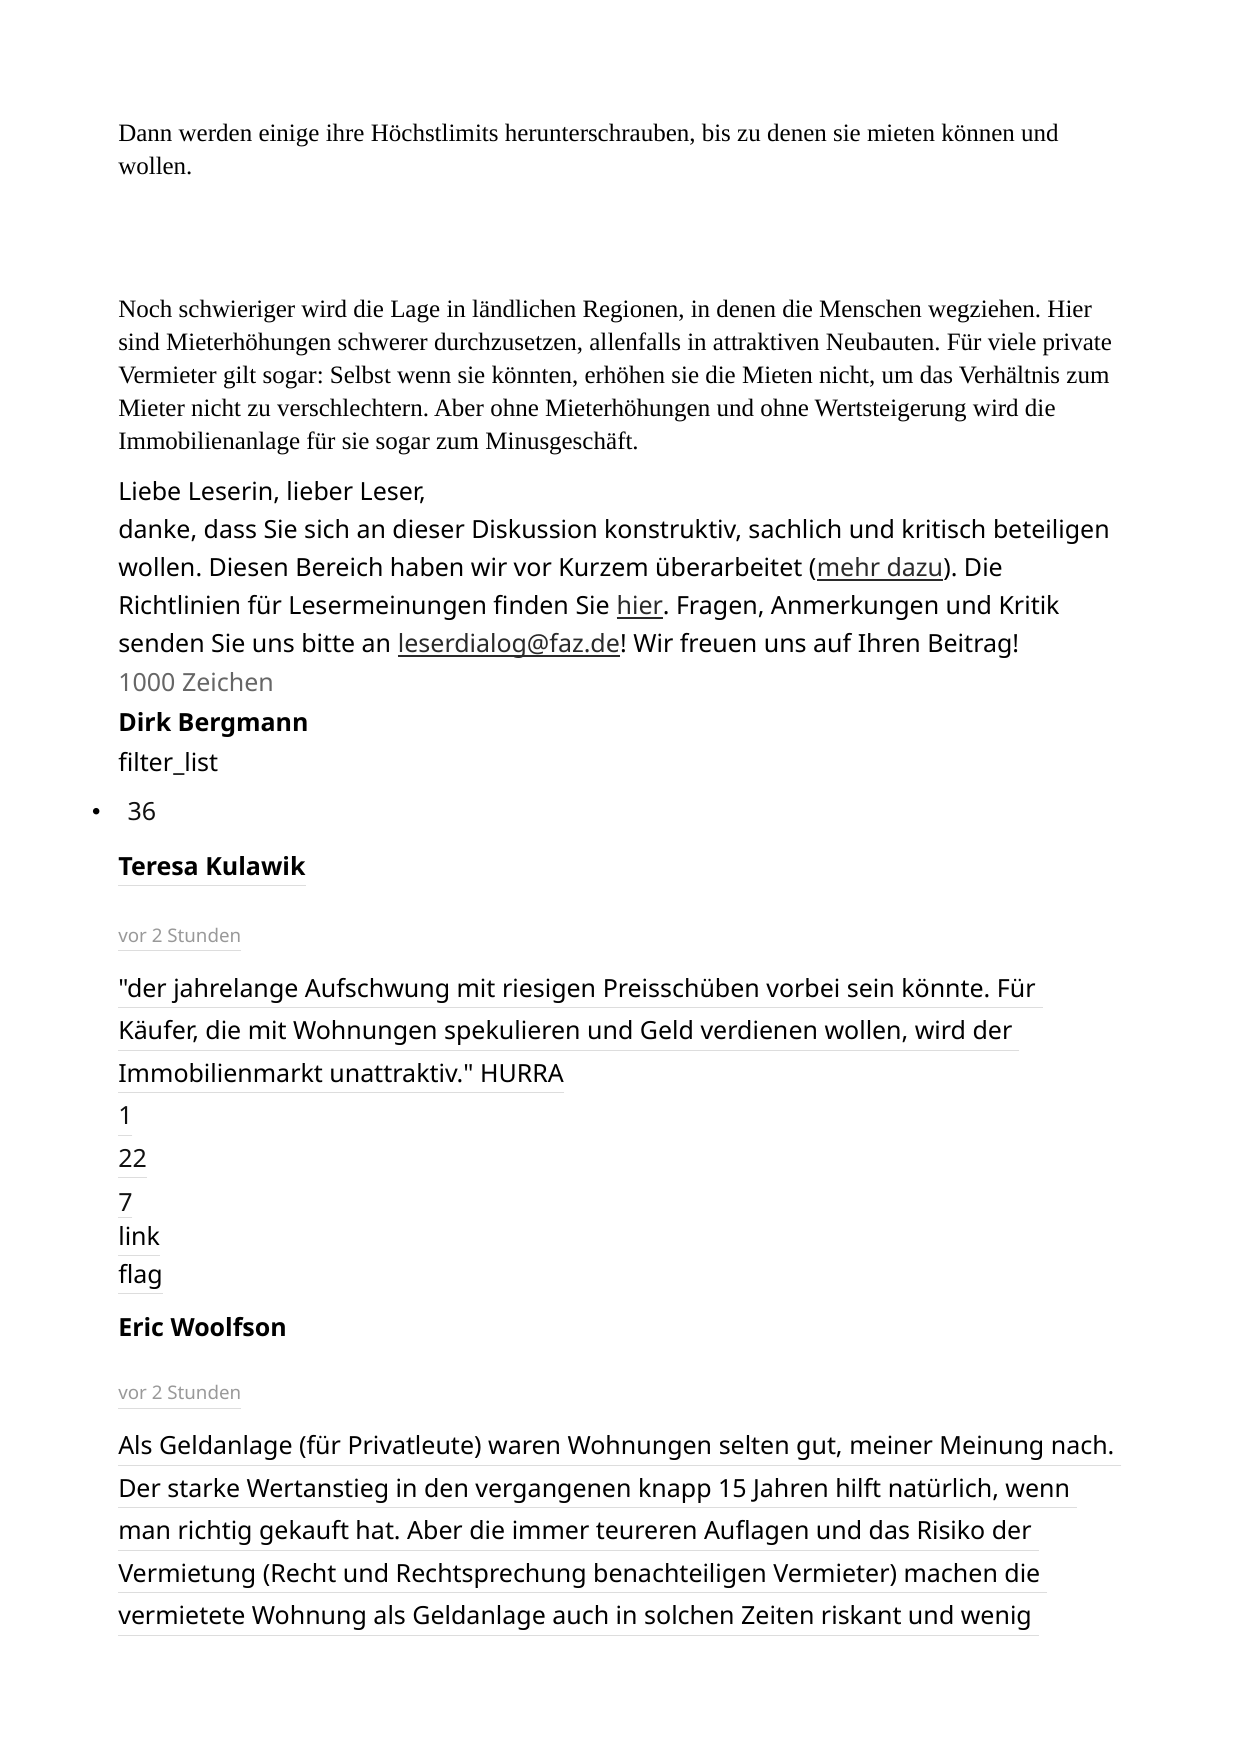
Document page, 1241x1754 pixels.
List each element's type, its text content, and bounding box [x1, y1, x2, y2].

text Noch schwieriger wird die Lage in ländlichen Regionen, in denen die Menschen wegziehen. Hier sind Mieterhöhungen schwerer durchzusetzen, allenfalls in attraktiven Neubauten. Für viele private Vermieter gilt sogar: Selbst wenn sie könnten, erhöhen sie die Mieten nicht, um das Verhältnis zum Mieter nicht zu verschlechtern. Aber ohne Mieterhöhungen und ohne Wertsteigerung wird die Immobilienanlage für sie sogar zum Minusgeschäft. [118, 294, 1122, 455]
text filter_list [118, 745, 1122, 779]
text Dirk Bergmann [118, 704, 1122, 738]
text Der starke Wertanstieg in den vergangenen knapp 15 Jahren hilft natürlich, wenn man richtig gekauft hat. Aber die immer teureren Auflagen und das Risiko der Vermietung (Recht und Rechtsprechung benachteiligen Vermieter) machen die vermietete Wohnung als Geldanlage auch in solchen Zeiten riskant und wenig [118, 1466, 1122, 1636]
text 1000 Zeichen [118, 664, 1122, 698]
text 1 [118, 1098, 1122, 1136]
text danke, dass Sie sich an dieser Diskussion konstruktiv, sachlich und kritisch beteiligen wollen. Diesen Bereich haben wir vor Kurzem überarbeitet (mehr dazu). Die Richtlinien für Lesermeinungen finden Sie hier. Fragen, Anmerkungen und Kritik senden Sie uns bitte an leserdialog@faz.de! Wir freuen uns auf Ihren Beitrag! [118, 512, 1122, 660]
text Eric Woolfson [118, 1310, 1122, 1344]
text Die Mieten dürften also zumindest in den Ballungsräumen weiter steigen, allerdings nicht so stark wie erforderlich, um für Anleger attraktiv zu sein. Denn in den vergangenen Jahren sind die Kaufpreise den Mieten weit davongeeilt. In den kommenden Jahren dürfte der Anstieg durch eine strengere Regulierung durch die Bundes- und Landesregierungen gebremst werden. Diskutiert werden unter anderem Mietendeckel, mieterfreundliche Eingriffe in den Mietspiegel und höhere Hürden, um die Kosten von Modernisierungen auf die Mieten umzulegen. Im kommenden Jahr könnte der Druck auf die Mieten steigen, wenn die Menschen ihre Nebenkostenabrechnungen erhalten und mit hohen Nachzahlungen wegen der gestiegenen Energiepreise konfrontiert werden. Dann werden einige ihre Höchstlimits herunterschrauben, bis zu denen sie mieten können und wollen. [118, 118, 1122, 180]
text Als Geldanlage (für Privatleute) waren Wohnungen selten gut, meiner Meinung nach. [118, 1428, 1122, 1465]
text "der jahrelange Aufschwung mit riesigen Preisschüben vorbei sein könnte. Für Käufer, die mit Wohnungen spekulieren und Geld verdienen wollen, wird der Immobilienmarkt unattraktiv." HURRA [118, 970, 1122, 1093]
text 22 [118, 1140, 1122, 1178]
text link [118, 1218, 1122, 1256]
text flag [118, 1256, 1122, 1294]
list 36 [121, 793, 1122, 827]
text vor 2 Stunden [118, 1379, 1117, 1409]
text Liebe Leserin, lieber Leser, [118, 474, 1122, 508]
text vor 2 Stunden [118, 922, 1117, 951]
text Teresa Kulawik [118, 848, 1122, 886]
text 7 [118, 1183, 1122, 1218]
